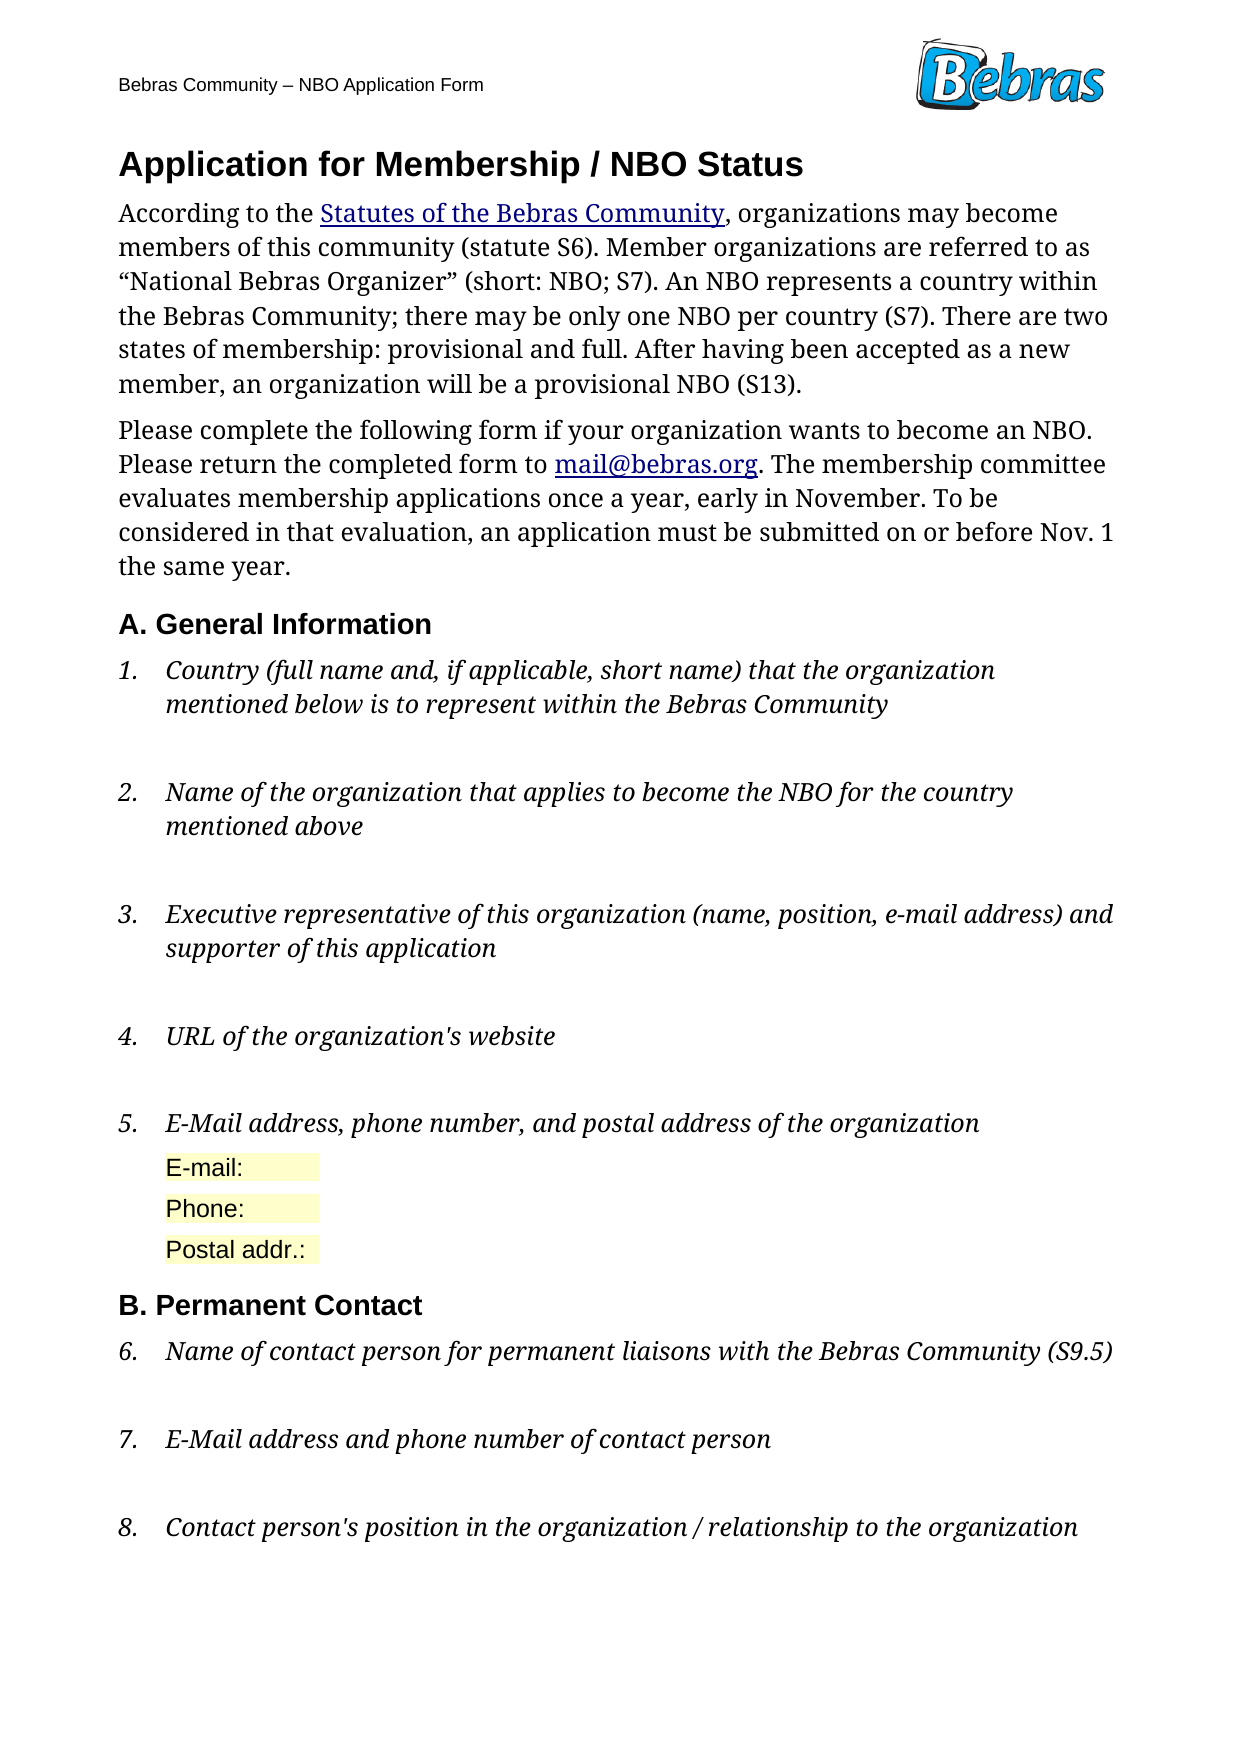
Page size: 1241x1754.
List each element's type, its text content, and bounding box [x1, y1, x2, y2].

subtitle Application for Membership / NBO Status [118, 143, 1122, 183]
list Country (full name and, if applicable, short name) that the organization mentioned below is to represent within the Bebras Community [118, 653, 1122, 721]
text Please complete the following form if your organization wants to become an NBO. Please return the completed form to mail@bebras.org. The membership committee evaluates membership applications once a year, early in November. To be considered in that evaluation, an application must be submitted on or before Nov. 1 the same year. [118, 413, 1122, 583]
text Phone: [319, 1194, 1122, 1223]
list Executive representative of this organization (name, position, e-mail address) and supporter of this application [118, 896, 1122, 964]
list Name of the organization that applies to become the NBO for the country mentioned above [118, 774, 1122, 843]
picture [909, 32, 1113, 116]
text According to the Statutes of the Bebras Community, organizations may become members of this community (statute S6). Member organizations are referred to as “National Bebras Organizer” (short: NBO; S7). An NBO represents a country within the Bebras Community; there may be only one NBO per country (S7). There are two states of membership: provisional and full. After having been accepted as a new member, an organization will be a provisional NBO (S13). [118, 196, 1122, 400]
text E-mail: [319, 1153, 1122, 1181]
list Name of contact person for permanent liaisons with the Bebras Community (S9.5) [118, 1333, 1122, 1368]
subtitle B. Permanent Contact [118, 1288, 1122, 1321]
list E-Mail address and phone number of contact person [118, 1421, 1122, 1455]
list Contact person's position in the organization / relationship to the organization [118, 1509, 1122, 1543]
text Postal addr.: [319, 1235, 1122, 1264]
subtitle A. General Information [118, 607, 1122, 640]
list URL of the organization's website [118, 1018, 1122, 1052]
list E-Mail address, phone number, and postal address of the organization [118, 1106, 1122, 1140]
